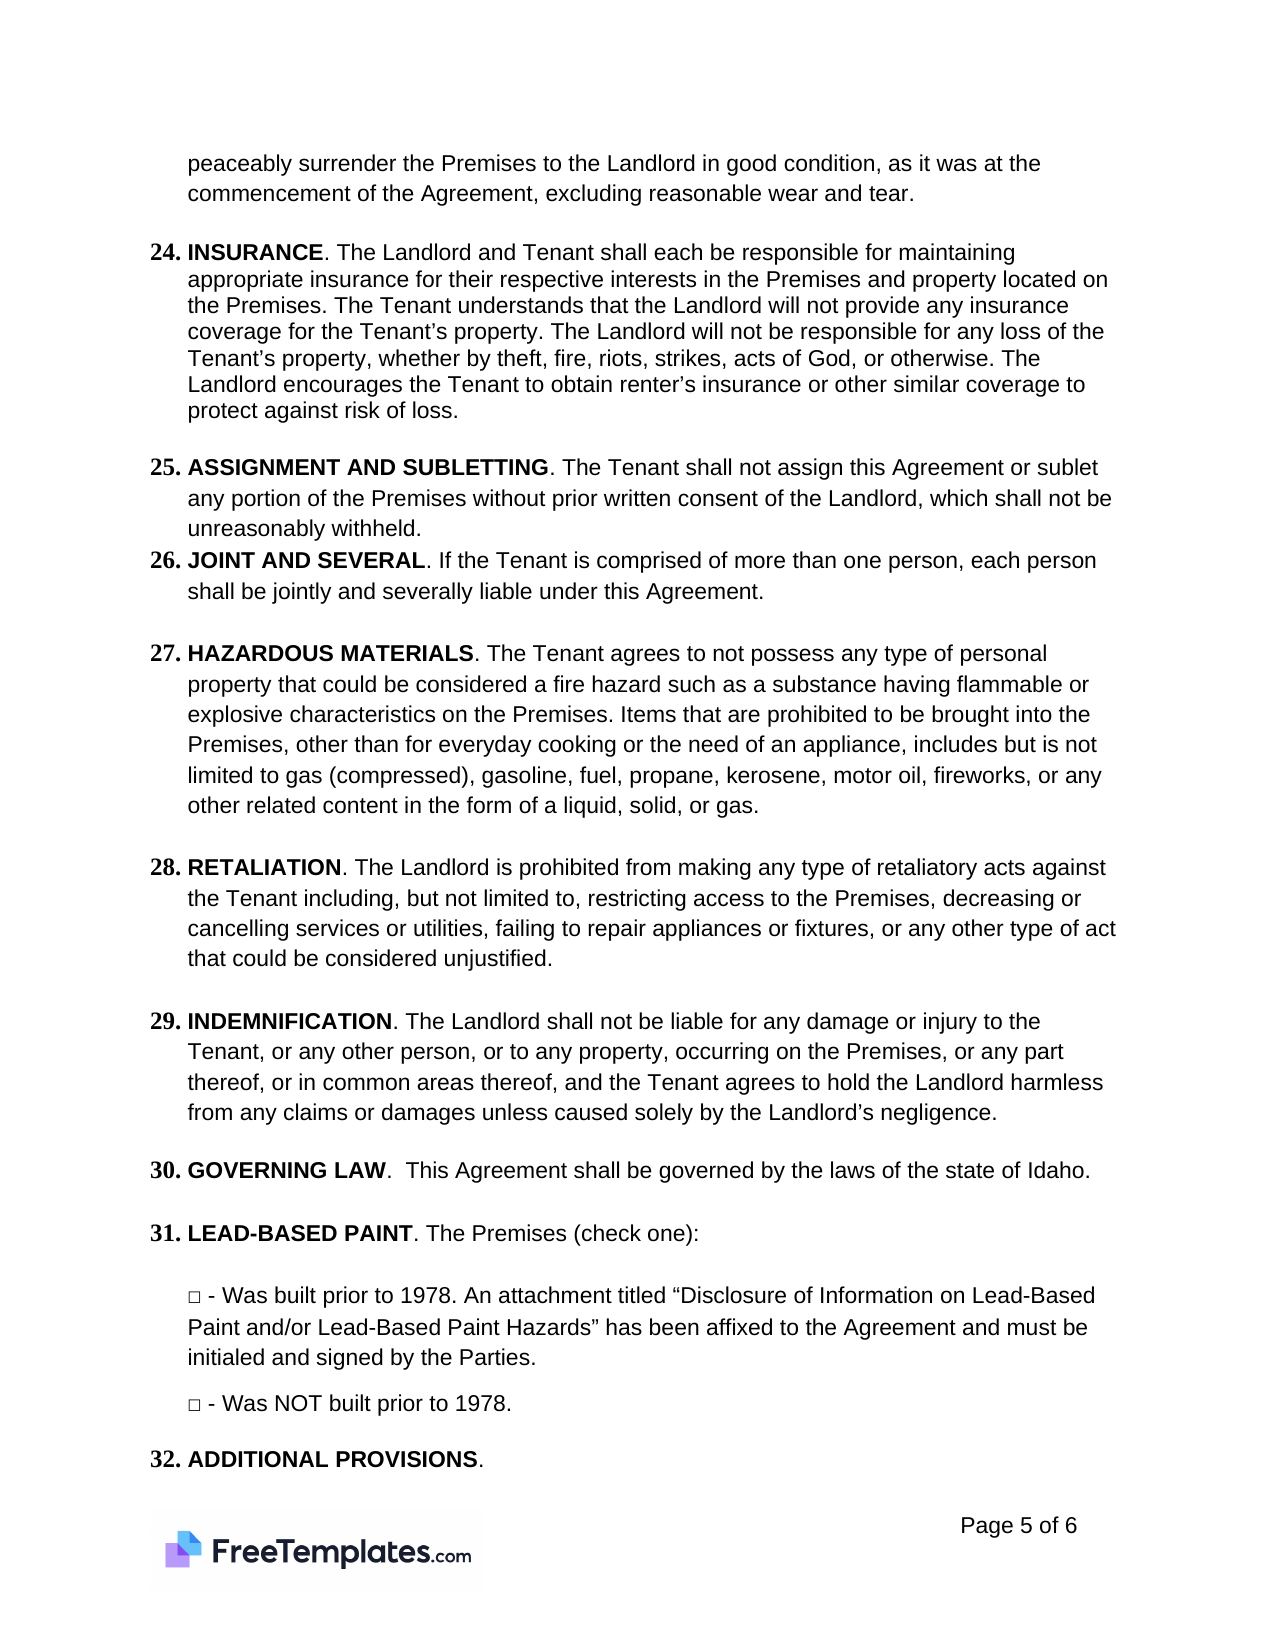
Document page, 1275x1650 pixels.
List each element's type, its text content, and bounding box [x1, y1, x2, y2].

list ☐ - Was built prior to 1978. An attachment titled “Disclosure of Information on Lead-Based Paint and/or Lead-Based Paint Hazards” has been affixed to the Agreement and must be initialed and signed by the Parties. [187, 1278, 1125, 1370]
list HAZARDOUS MATERIALS. The Tenant agrees to not possess any type of personal property that could be considered a fire hazard such as a substance having flammable or explosive characteristics on the Premises. Items that are prohibited to be brought into the Premises, other than for everyday cooking or the need of an appliance, includes but is not limited to gas (compressed), gasoline, fuel, propane, kerosene, motor oil, fireworks, or any other related content in the form of a liquid, solid, or gas. [150, 638, 1125, 818]
list JOINT AND SEVERAL. If the Tenant is comprised of more than one person, each person shall be jointly and severally liable under this Agreement. [150, 545, 1125, 604]
list INSURANCE. The Landlord and Tenant shall each be responsible for maintaining appropriate insurance for their respective interests in the Premises and property located on the Premises. The Tenant understands that the Landlord will not provide any insurance coverage for the Tenant’s property. The Landlord will not be responsible for any loss of the Tenant’s property, whether by theft, fire, riots, strikes, acts of God, or otherwise. The Landlord encourages the Tenant to obtain renter’s insurance or other similar coverage to protect against risk of loss. [150, 237, 1125, 452]
list peaceably surrender the Premises to the Landlord in good condition, as it was at the commencement of the Agreement, excluding reasonable wear and tear. [150, 150, 1125, 207]
list ☐ - Was NOT built prior to 1978. [187, 1387, 1125, 1418]
list ASSIGNMENT AND SUBLETTING. The Tenant shall not assign this Agreement or sublet any portion of the Premises without prior written consent of the Landlord, which shall not be unreasonably withheld. [150, 452, 1125, 542]
list ADDITIONAL PROVISIONS. [150, 1444, 1125, 1473]
list LEAD-BASED PAINT. The Premises (check one): [150, 1218, 1125, 1247]
list RETALIATION. The Landlord is prohibited from making any type of retaliatory acts against the Tenant including, but not limited to, restricting access to the Premises, decreasing or cancelling services or utilities, failing to repair appliances or fixtures, or any other type of act that could be considered unjustified. [150, 852, 1125, 972]
list INDEMNIFICATION. The Landlord shall not be liable for any damage or injury to the Tenant, or any other person, or to any property, occurring on the Premises, or any part thereof, or in common areas thereof, and the Tenant agrees to hold the Landlord harmless from any claims or damages unless caused solely by the Landlord’s negligence. [150, 1006, 1125, 1125]
list GOVERNING LAW. This Agreement shall be governed by the laws of the state of Idaho. [150, 1155, 1125, 1184]
